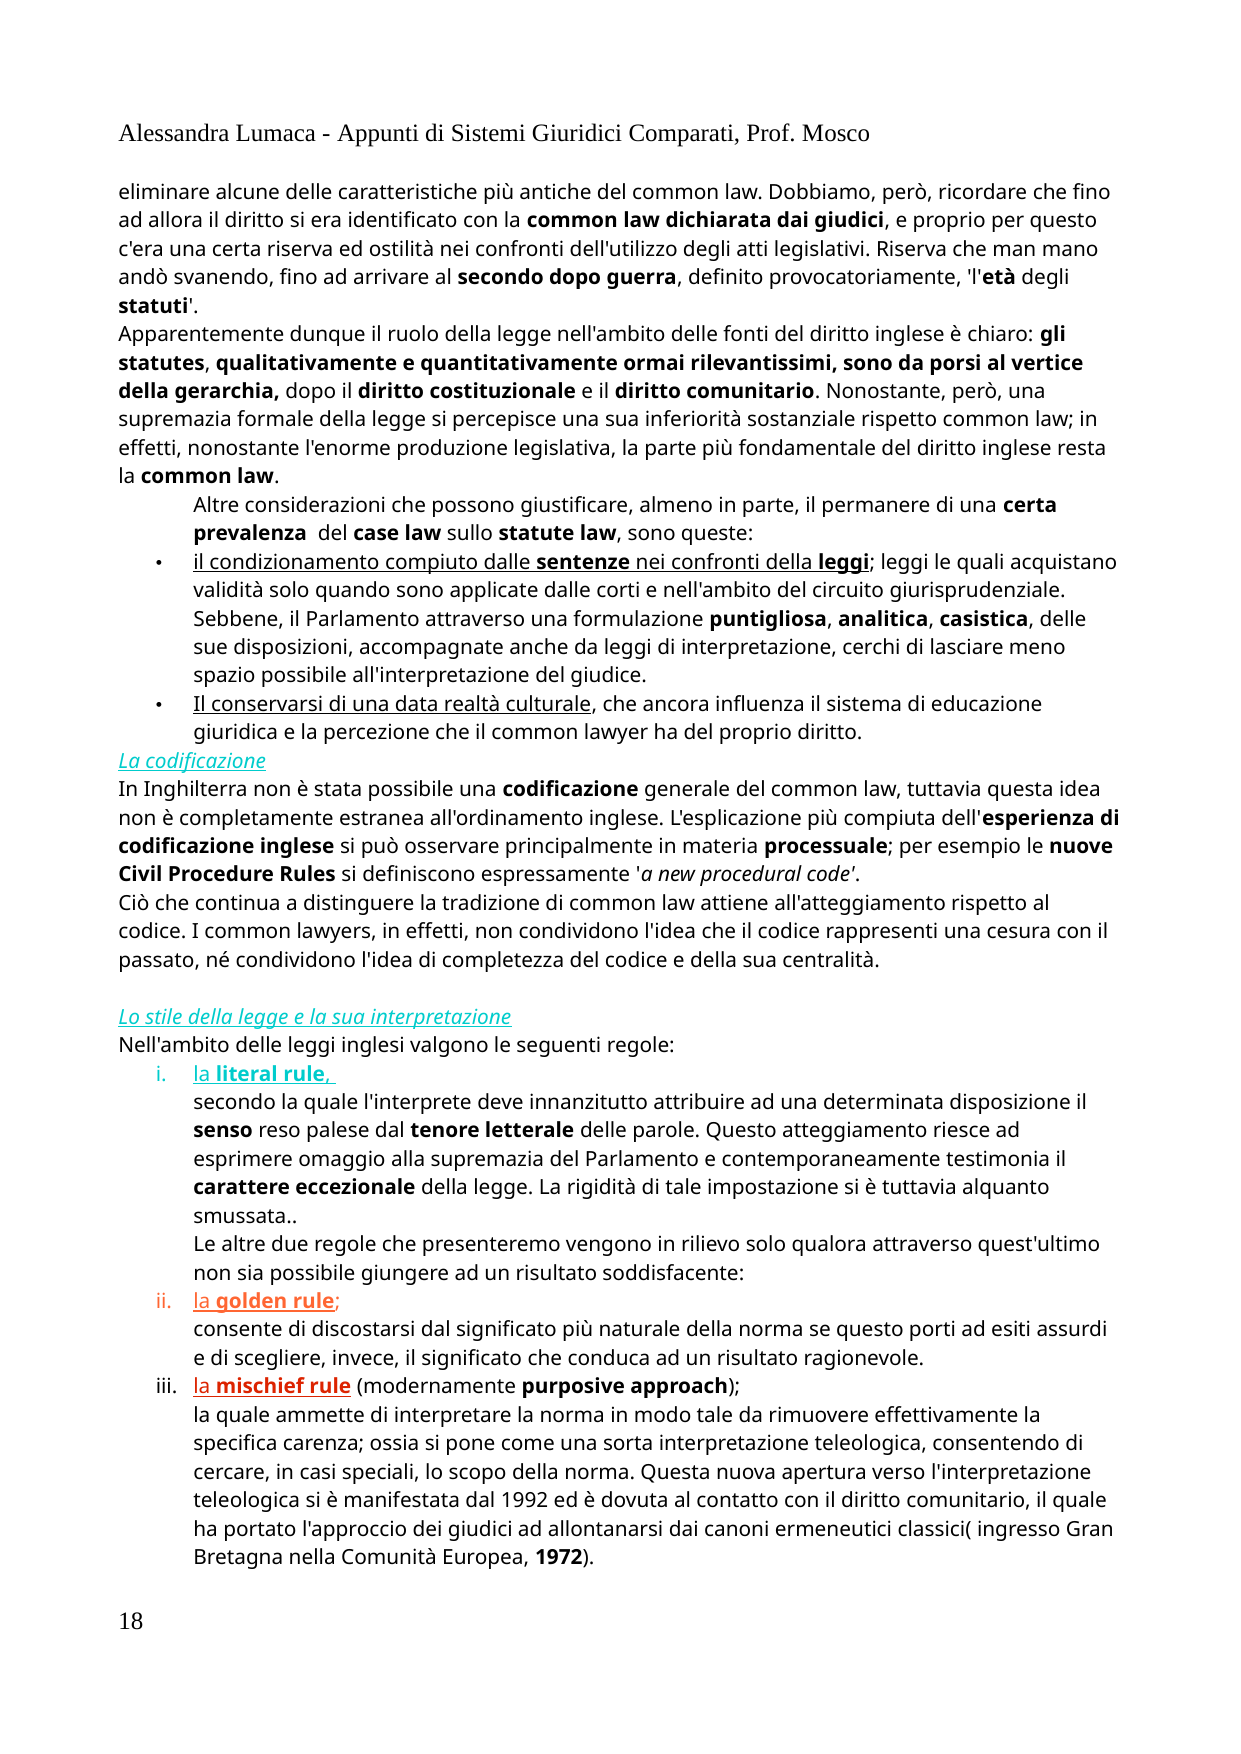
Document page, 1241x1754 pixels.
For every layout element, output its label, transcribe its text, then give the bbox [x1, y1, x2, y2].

list consente di discostarsi dal significato più naturale della norma se questo porti ad esiti assurdi e di scegliere, invece, il significato che conduca ad un risultato ragionevole. [156, 1314, 1122, 1371]
list secondo la quale l'interprete deve innanzitutto attribuire ad una determinata disposizione il senso reso palese dal tenore letterale delle parole. Questo atteggiamento riesce ad esprimere omaggio alla supremazia del Parlamento e contemporaneamente testimonia il carattere eccezionale della legge. La rigidità di tale impostazione si è tuttavia alquanto smussata.. [156, 1087, 1122, 1229]
text Nell'ambito delle leggi inglesi valgono le seguenti regole: [118, 1030, 1122, 1059]
list Le altre due regole che presenteremo vengono in rilievo solo qualora attraverso quest'ultimo non sia possibile giungere ad un risultato soddisfacente: [156, 1229, 1122, 1286]
text Ciò che continua a distinguere la tradizione di common law attiene all'atteggiamento rispetto al codice. I common lawyers, in effetti, non condividono l'idea che il codice rappresenti una cesura con il passato, né condividono l'idea di completezza del codice e della sua centralità. [118, 888, 1122, 973]
text La codificazione [118, 746, 1122, 774]
list la mischief rule (modernamente purposive approach); [156, 1371, 1122, 1400]
text eliminare alcune delle caratteristiche più antiche del common law. Dobbiamo, però, ricordare che fino ad allora il diritto si era identificato con la common law dichiarata dai giudici, e proprio per questo c'era una certa riserva ed ostilità nei confronti dell'utilizzo degli atti legislativi. Riserva che man mano andò svanendo, fino ad arrivare al secondo dopo guerra, definito provocatoriamente, 'l'età degli statuti'. [118, 177, 1122, 319]
text In Inghilterra non è stata possibile una codificazione generale del common law, tuttavia questa idea non è completamente estranea all'ordinamento inglese. L'esplicazione più compiuta dell'esperienza di codificazione inglese si può osservare principalmente in materia processuale; per esempio le nuove Civil Procedure Rules si definiscono espressamente 'a new procedural code'. [118, 774, 1122, 888]
list la golden rule; [156, 1286, 1122, 1314]
list la quale ammette di interpretare la norma in modo tale da rimuovere effettivamente la specifica carenza; ossia si pone come una sorta interpretazione teleologica, consentendo di cercare, in casi speciali, lo scopo della norma. Questa nuova apertura verso l'interpretazione teleologica si è manifestata dal 1992 ed è dovuta al contatto con il diritto comunitario, il quale ha portato l'approccio dei giudici ad allontanarsi dai canoni ermeneutici classici( ingresso Gran Bretagna nella Comunità Europea, 1972). [156, 1400, 1122, 1571]
list Altre considerazioni che possono giustificare, almeno in parte, il permanere di una certa prevalenza del case law sullo statute law, sono queste: [156, 490, 1122, 547]
list il condizionamento compiuto dalle sentenze nei confronti della leggi; leggi le quali acquistano validità solo quando sono applicate dalle corti e nell'ambito del circuito giurisprudenziale. Sebbene, il Parlamento attraverso una formulazione puntigliosa, analitica, casistica, delle sue disposizioni, accompagnate anche da leggi di interpretazione, cerchi di lasciare meno spazio possibile all'interpretazione del giudice. [156, 547, 1122, 689]
list la literal rule, [156, 1059, 1122, 1087]
text Lo stile della legge e la sua interpretazione [118, 1002, 1122, 1030]
list Il conservarsi di una data realtà culturale, che ancora influenza il sistema di educazione giuridica e la percezione che il common lawyer ha del proprio diritto. [156, 689, 1122, 746]
text Apparentemente dunque il ruolo della legge nell'ambito delle fonti del diritto inglese è chiaro: gli statutes, qualitativamente e quantitativamente ormai rilevantissimi, sono da porsi al vertice della gerarchia, dopo il diritto costituzionale e il diritto comunitario. Nonostante, però, una supremazia formale della legge si percepisce una sua inferiorità sostanziale rispetto common law; in effetti, nonostante l'enorme produzione legislativa, la parte più fondamentale del diritto inglese resta la common law. [118, 319, 1122, 490]
